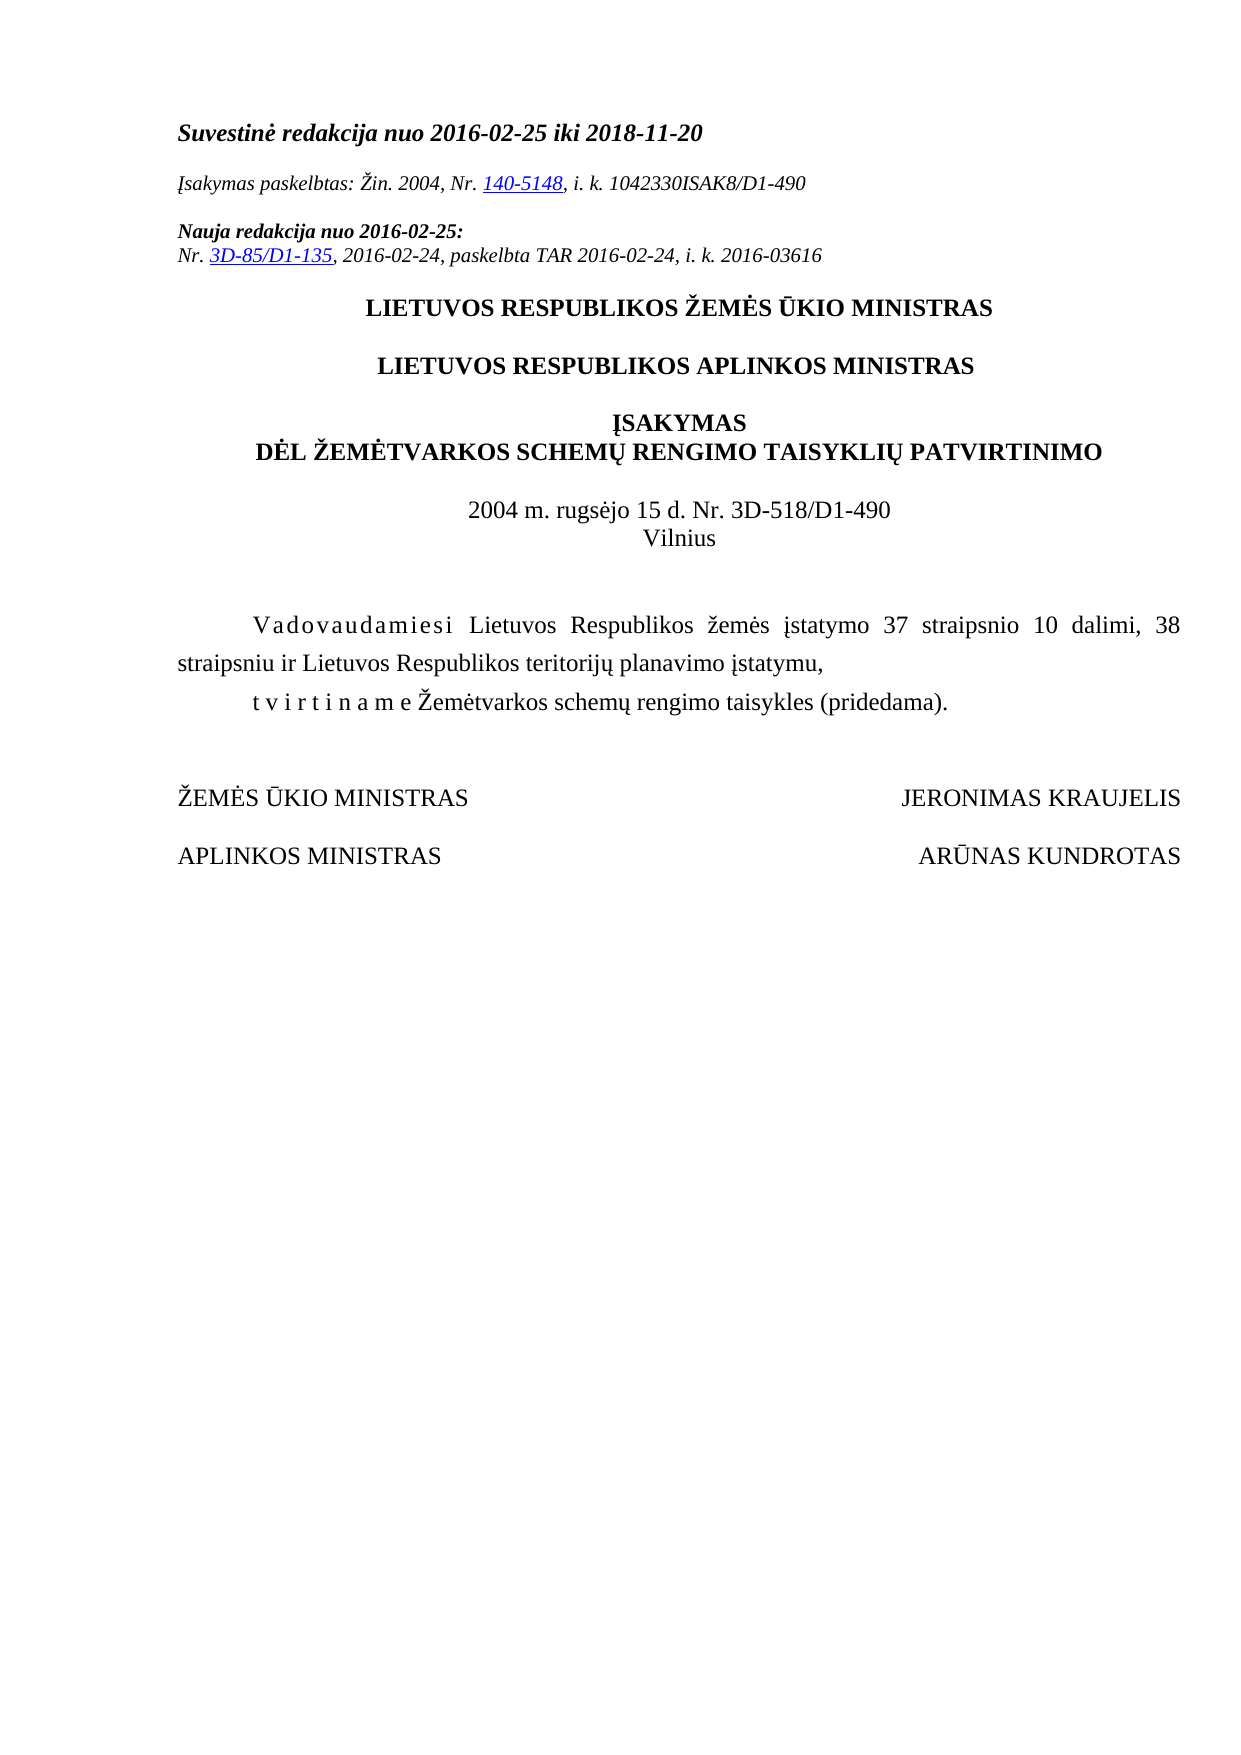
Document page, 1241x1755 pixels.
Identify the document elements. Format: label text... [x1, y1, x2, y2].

text APLINKOS MINISTRAS ARŪNAS KUNDROTAS [177, 841, 1181, 870]
text t v i r t i n a m e Žemėtvarkos schemų rengimo taisykles (pridedama). [177, 687, 1181, 716]
text Įsakymas paskelbtas: Žin. 2004, Nr. 140-5148, i. k. 1042330ISAK8/D1-490 [177, 171, 1181, 195]
text 2004 m. rugsėjo 15 d. Nr. 3D-518/D1-490 [177, 495, 1181, 523]
text Vilnius [177, 523, 1181, 552]
text Nr. 3D-85/D1-135, 2016-02-24, paskelbta TAR 2016-02-24, i. k. 2016-03616 [177, 243, 1181, 267]
text LIETUVOS RESPUBLIKOS APLINKOS MINISTRAS [177, 351, 1181, 380]
text Suvestinė redakcija nuo 2016-02-25 iki 2018-11-20 [177, 118, 1181, 147]
text Nauja redakcija nuo 2016-02-25: [177, 219, 1181, 243]
text ĮSAKYMAS [177, 408, 1181, 437]
text LIETUVOS RESPUBLIKOS ŽEMĖS ŪKIO MINISTRAS [177, 293, 1181, 322]
text ŽEMĖS ŪKIO MINISTRAS JERONIMAS KRAUJELIS [177, 783, 1181, 812]
text Vadovaudamiesi Lietuvos Respublikos žemės įstatymo 37 straipsnio 10 dalimi, 38 straipsniu ir Lietuvos Respublikos teritorijų planavimo įstatymu, [177, 610, 1181, 677]
text DĖL ŽEMĖTVARKOS SCHEMŲ RENGIMO TAISYKLIŲ PATVIRTINIMO [177, 437, 1181, 466]
